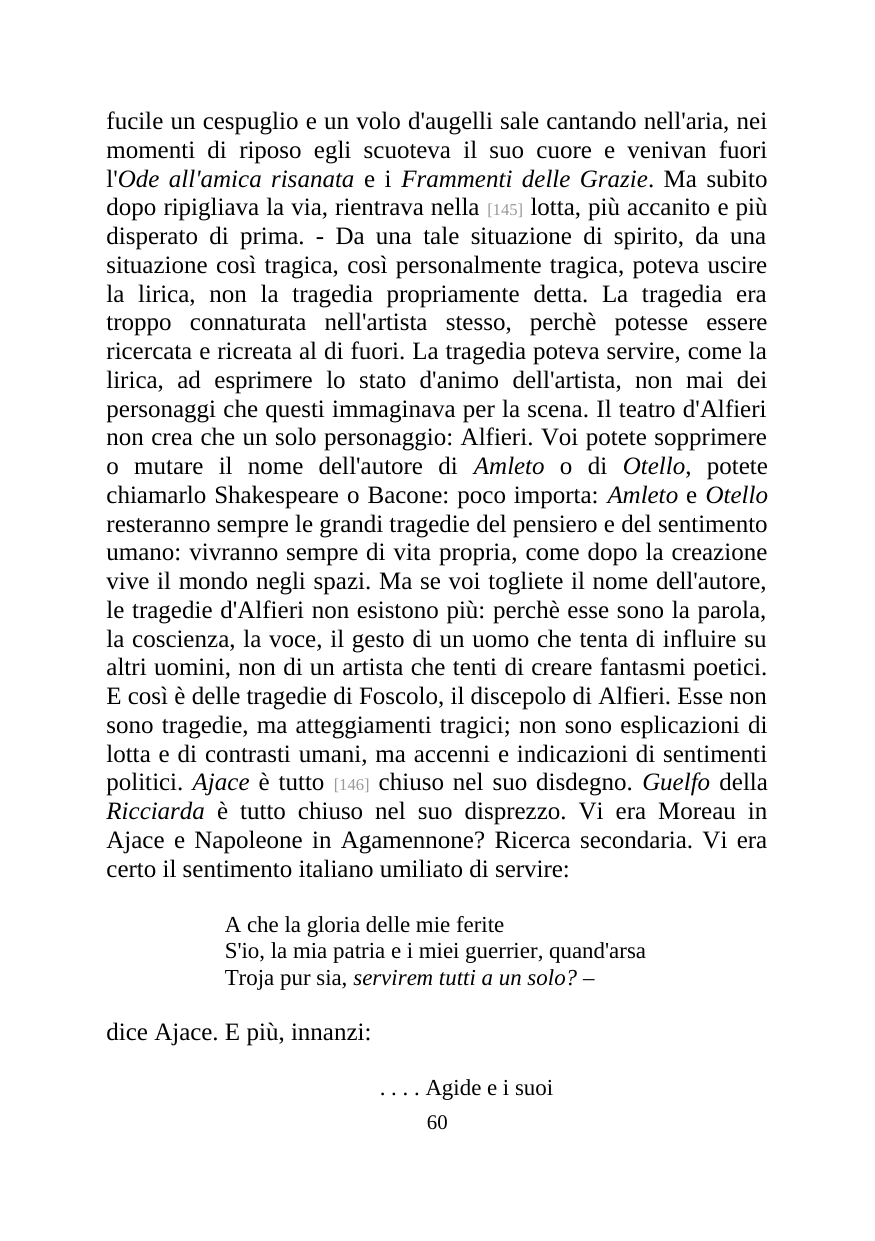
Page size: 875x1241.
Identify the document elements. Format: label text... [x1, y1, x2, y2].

text A che la gloria delle mie ferite [195, 911, 768, 938]
text fucile un cespuglio e un volo d'augelli sale cantando nell'aria, nei momenti di riposo egli scuoteva il suo cuore e venivan fuori l'Ode all'amica risanata e i Frammenti delle Grazie. Ma subito dopo ripigliava la via, rientrava nella [145] lotta, più accanito e più disperato di prima. - Da una tale situazione di spirito, da una situazione così tragica, così personalmente tragica, poteva uscire la lirica, non la tragedia propriamente detta. La tragedia era troppo connaturata nell'artista stesso, perchè potesse essere ricercata e ricreata al di fuori. La tragedia poteva servire, come la lirica, ad esprimere lo stato d'animo dell'artista, non mai dei personaggi che questi immaginava per la scena. Il teatro d'Alfieri non crea che un solo personaggio: Alfieri. Voi potete sopprimere o mutare il nome dell'autore di Amleto o di Otello, potete chiamarlo Shakespeare o Bacone: poco importa: Amleto e Otello resteranno sempre le grandi tragedie del pensiero e del sentimento umano: vivranno sempre di vita propria, come dopo la creazione vive il mondo negli spazi. Ma se voi togliete il nome dell'autore, le tragedie d'Alfieri non esistono più: perchè esse sono la parola, la coscienza, la voce, il gesto di un uomo che tenta di influire su altri uomini, non di un artista che tenti di creare fantasmi poetici. E così è delle tragedie di Foscolo, il discepolo di Alfieri. Esse non sono tragedie, ma atteggiamenti tragici; non sono esplicazioni di lotta e di contrasti umani, ma accenni e indicazioni di sentimenti politici. Ajace è tutto [146] chiuso nel suo disdegno. Guelfo della Ricciarda è tutto chiuso nel suo disprezzo. Vi era Moreau in Ajace e Napoleone in Agamennone? Ricerca secondaria. Vi era certo il sentimento italiano umiliato di servire: [106, 106, 768, 882]
text . . . . Agide e i suoi [350, 1074, 768, 1101]
text dice Ajace. E più, innanzi: [106, 1017, 768, 1045]
text Troja pur sia, servirem tutti a un solo? – [195, 964, 768, 990]
text S'io, la mia patria e i miei guerrier, quand'arsa [195, 938, 768, 964]
